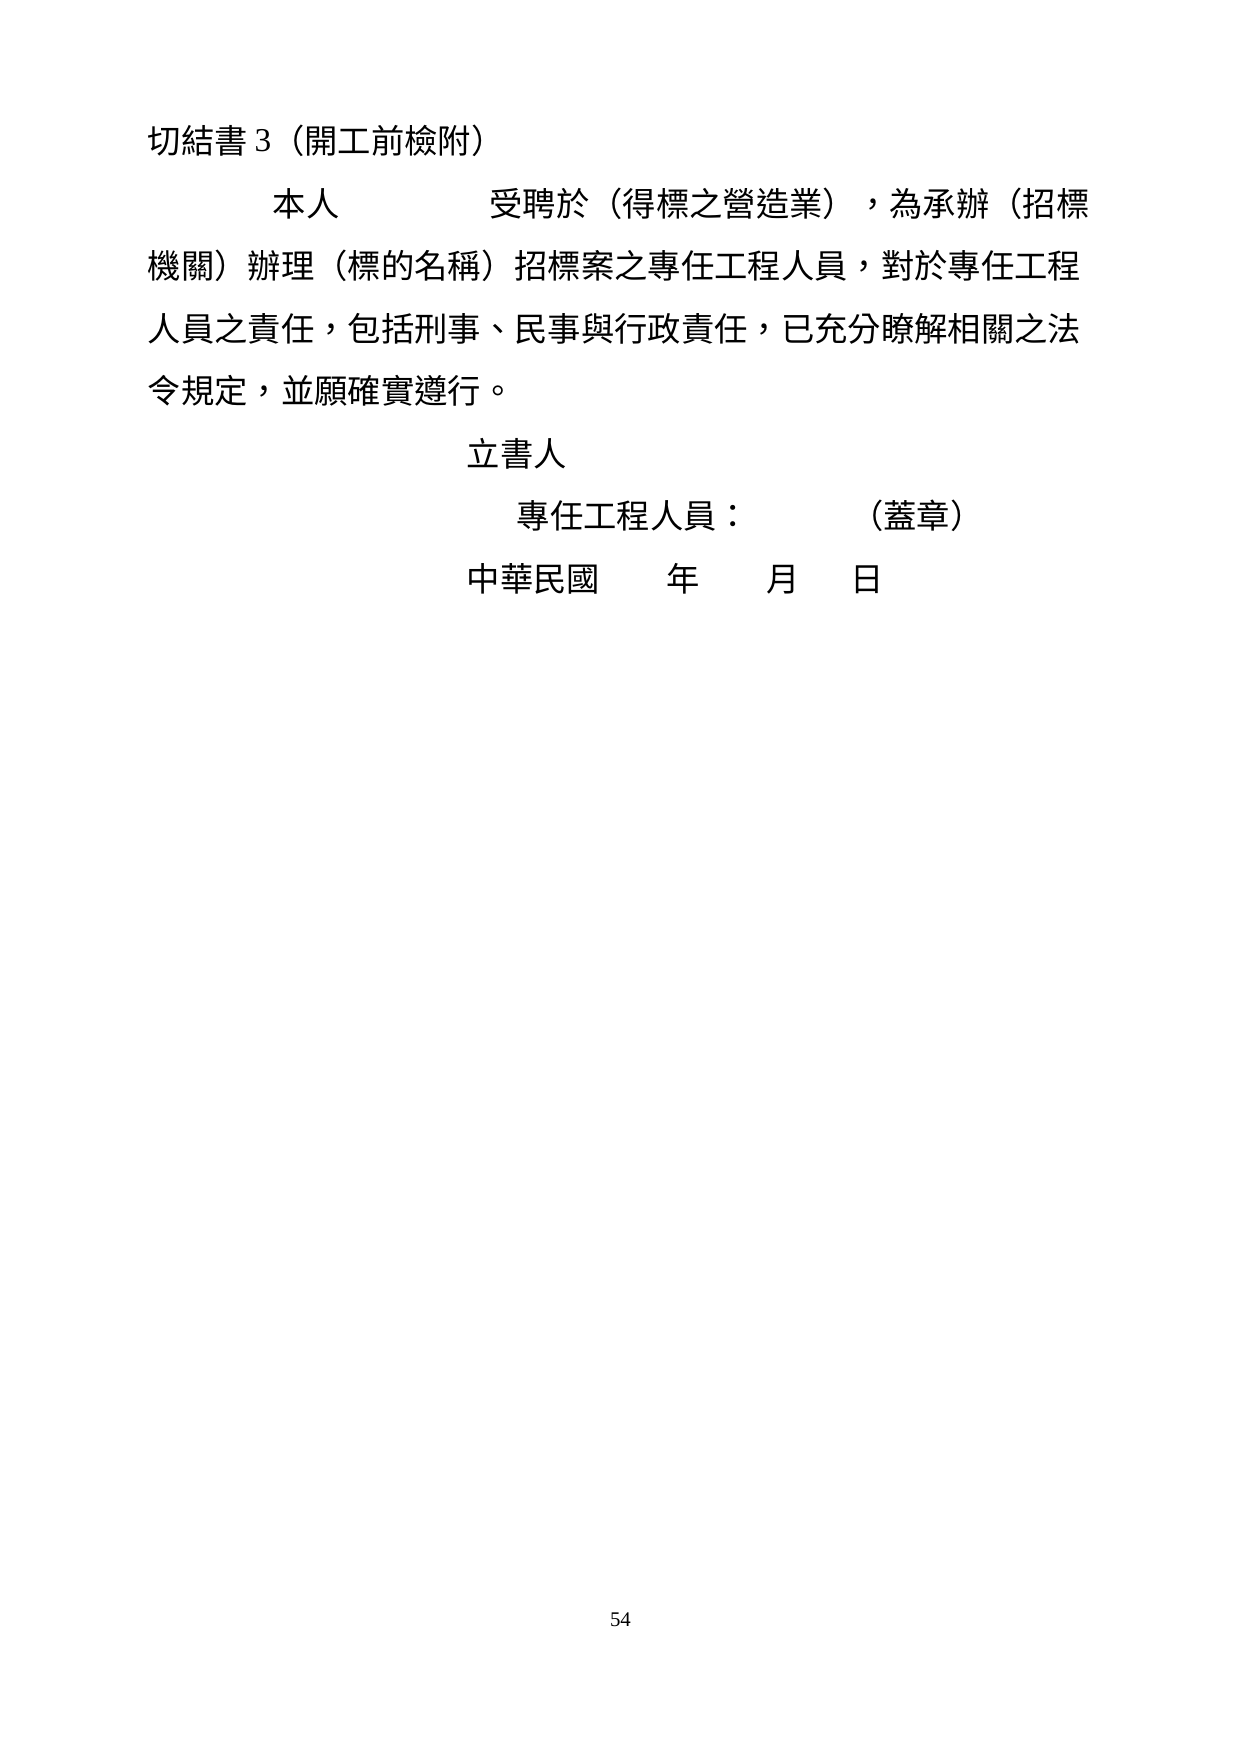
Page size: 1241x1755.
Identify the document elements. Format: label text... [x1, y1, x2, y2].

text 中華民國 年 月 日 [466, 535, 1093, 597]
text 切結書3（開工前檢附） [148, 97, 1093, 160]
text 立書人 [466, 410, 1093, 472]
text 本人 受聘於（得標之營造業），為承辦（招標機關）辦理（標的名稱）招標案之專任工程人員，對於專任工程人員之責任，包括刑事、民事與行政責任，已充分瞭解相關之法令規定，並願確實遵行。 [148, 160, 1093, 410]
text 專任工程人員： （蓋章） [466, 472, 1093, 535]
